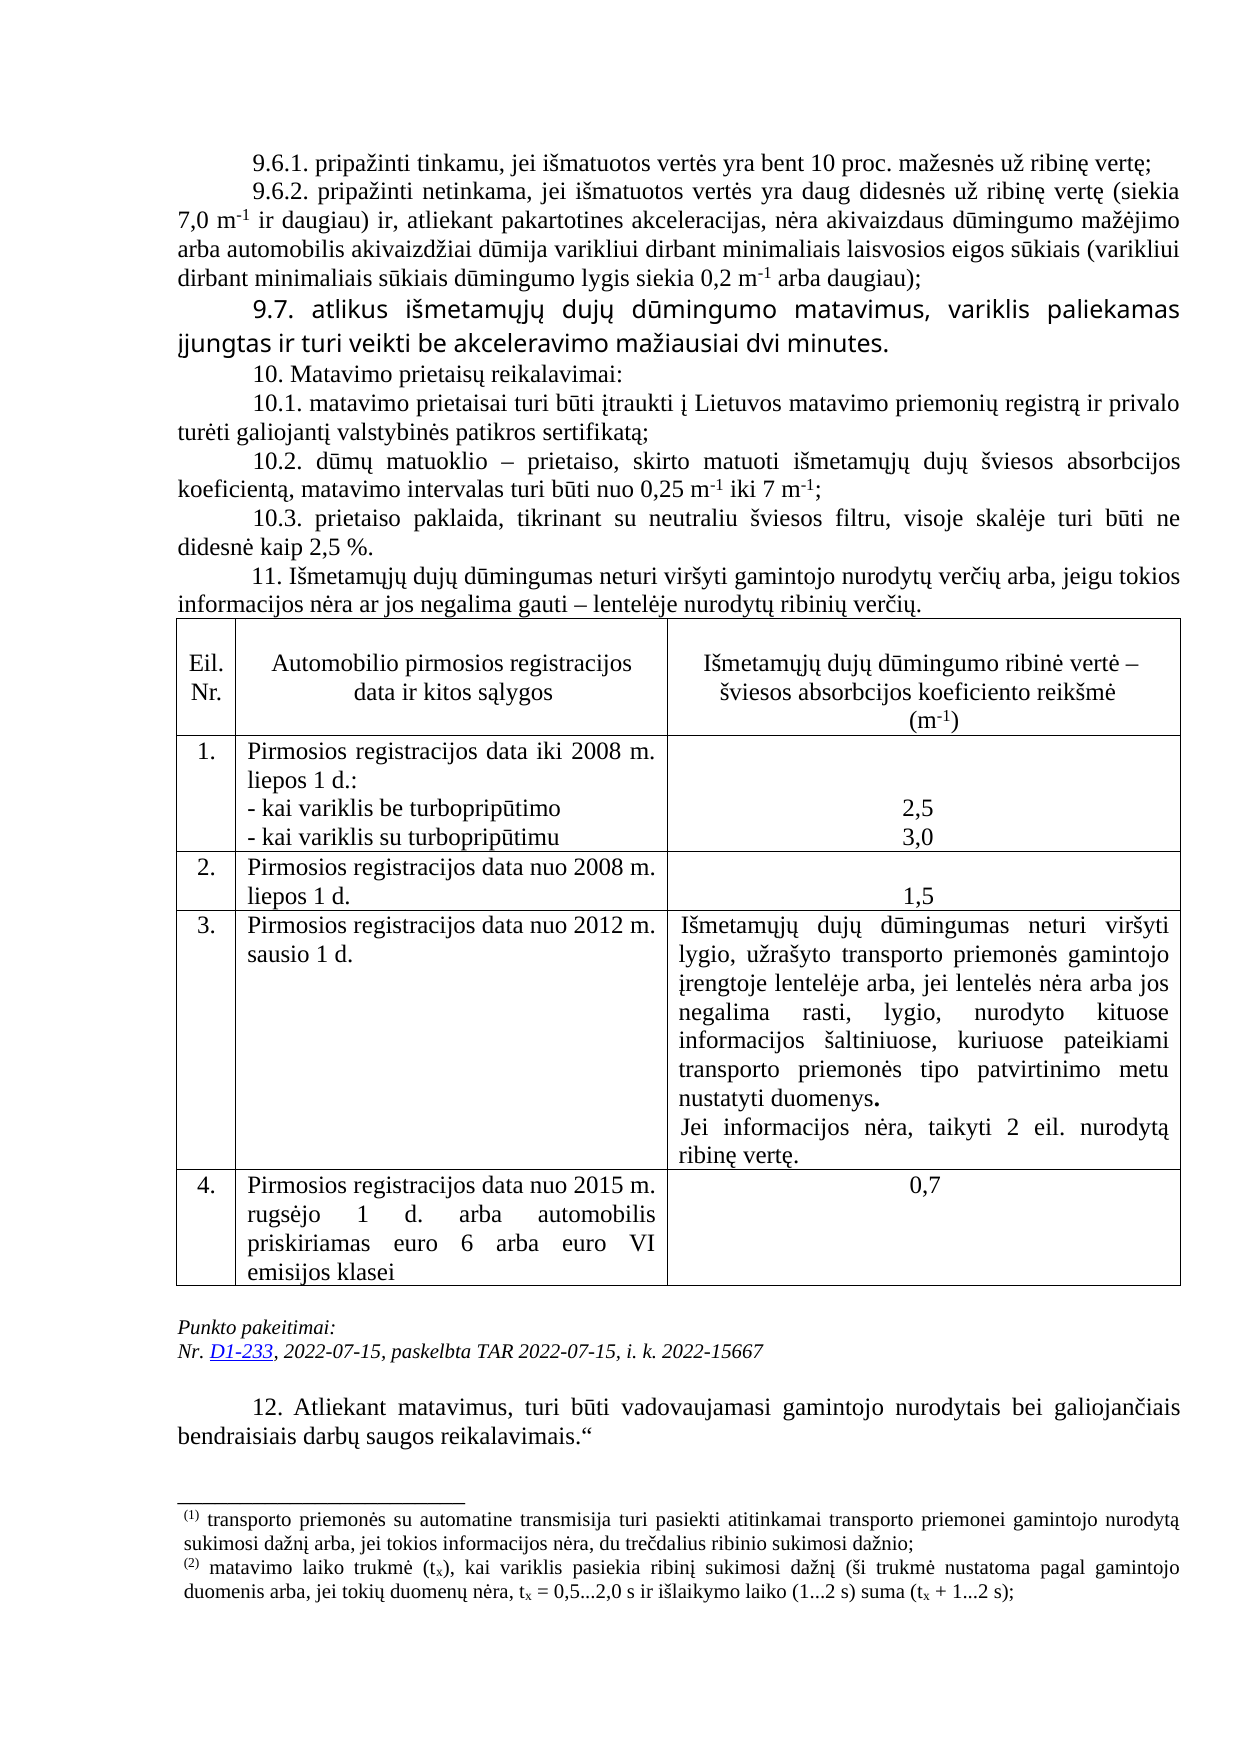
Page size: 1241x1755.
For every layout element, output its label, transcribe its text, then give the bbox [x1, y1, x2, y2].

text 10.2. dūmų matuoklio – prietaiso, skirto matuoti išmetamųjų dujų šviesos absorbcijos koeficientą, matavimo intervalas turi būti nuo 0,25 m-1 iki 7 m-1; [177, 446, 1181, 503]
table_cell Išmetamųjų dujų dūmingumas neturi viršyti lygio, užrašyto transporto priemonės gamintojo įrengtoje lentelėje arba, jei lentelės nėra arba jos negalima rasti, lygio, nurodyto kituose informacijos šaltiniuose, kuriuose pateikiami transporto priemonės tipo patvirtinimo metu nustatyti duomenys. Jei informacijos nėra, taikyti 2 eil. nurodytą ribinę vertę. [668, 911, 1180, 1169]
table_cell Pirmosios registracijos data nuo 2008 m. liepos 1 d. [236, 852, 667, 909]
text Nr. D1-233, 2022-07-15, paskelbta TAR 2022-07-15, i. k. 2022-15667 [177, 1339, 1181, 1363]
text 10. Matavimo prietaisų reikalavimai: [177, 359, 1181, 388]
table_header Automobilio pirmosios registracijos data ir kitos sąlygos [236, 619, 667, 735]
table_cell 1,5 [668, 852, 1180, 909]
table_cell Pirmosios registracijos data nuo 2015 m. rugsėjo 1 d. arba automobilis priskiriamas euro 6 arba euro VI emisijos klasei [236, 1170, 667, 1285]
text _______________________ [177, 1478, 1181, 1507]
text 11. Išmetamųjų dujų dūmingumas neturi viršyti gamintojo nurodytų verčių arba, jeigu tokios informacijos nėra ar jos negalima gauti – lentelėje nurodytų ribinių verčių. [177, 561, 1181, 618]
text (1) transporto priemonės su automatine transmisija turi pasiekti atitinkamai transporto priemonei gamintojo nurodytą sukimosi dažnį arba, jei tokios informacijos nėra, du trečdalius ribinio sukimosi dažnio; [183, 1507, 1181, 1555]
text (2) matavimo laiko trukmė (tx), kai variklis pasiekia ribinį sukimosi dažnį (ši trukmė nustatoma pagal gamintojo duomenis arba, jei tokių duomenų nėra, tx = 0,5...2,0 s ir išlaikymo laiko (1...2 s) suma (tx + 1...2 s); [183, 1555, 1181, 1603]
text 10.3. prietaiso paklaida, tikrinant su neutraliu šviesos filtru, visoje skalėje turi būti ne didesnė kaip 2,5 %. [177, 503, 1181, 561]
table_cell 4. [177, 1170, 235, 1285]
text 12. Atliekant matavimus, turi būti vadovaujamasi gamintojo nurodytais bei galiojančiais bendraisiais darbų saugos reikalavimais.“ [177, 1392, 1181, 1449]
table_cell Pirmosios registracijos data iki 2008 m. liepos 1 d.: - kai variklis be turbopripūtimo - kai variklis su turbopripūtimu [236, 736, 667, 851]
table_header Išmetamųjų dujų dūmingumo ribinė vertė – šviesos absorbcijos koeficiento reikšmė (m-1) [668, 619, 1180, 735]
text 9.7. atlikus išmetamųjų dujų dūmingumo matavimus, variklis paliekamas įjungtas ir turi veikti be akceleravimo mažiausiai dvi minutes. [177, 291, 1181, 359]
text 9.6.1. pripažinti tinkamu, jei išmatuotos vertės yra bent 10 proc. mažesnės už ribinę vertę; [177, 148, 1181, 176]
table_cell 2. [177, 852, 235, 909]
table_header Eil. Nr. [177, 619, 235, 735]
table_cell 0,7 [668, 1170, 1180, 1285]
text 9.6.2. pripažinti netinkama, jei išmatuotos vertės yra daug didesnės už ribinę vertę (siekia 7,0 m-1 ir daugiau) ir, atliekant pakartotines akceleracijas, nėra akivaizdaus dūmingumo mažėjimo arba automobilis akivaizdžiai dūmija varikliui dirbant minimaliais laisvosios eigos sūkiais (varikliui dirbant minimaliais sūkiais dūmingumo lygis siekia 0,2 m-1 arba daugiau); [177, 176, 1181, 291]
table_cell 2,5 3,0 [668, 736, 1180, 851]
table_cell Pirmosios registracijos data nuo 2012 m. sausio 1 d. [236, 911, 667, 1169]
text Punkto pakeitimai: [177, 1315, 1181, 1339]
table_cell 3. [177, 911, 235, 1169]
table_cell 1. [177, 736, 235, 851]
text 10.1. matavimo prietaisai turi būti įtraukti į Lietuvos matavimo priemonių registrą ir privalo turėti galiojantį valstybinės patikros sertifikatą; [177, 388, 1181, 446]
